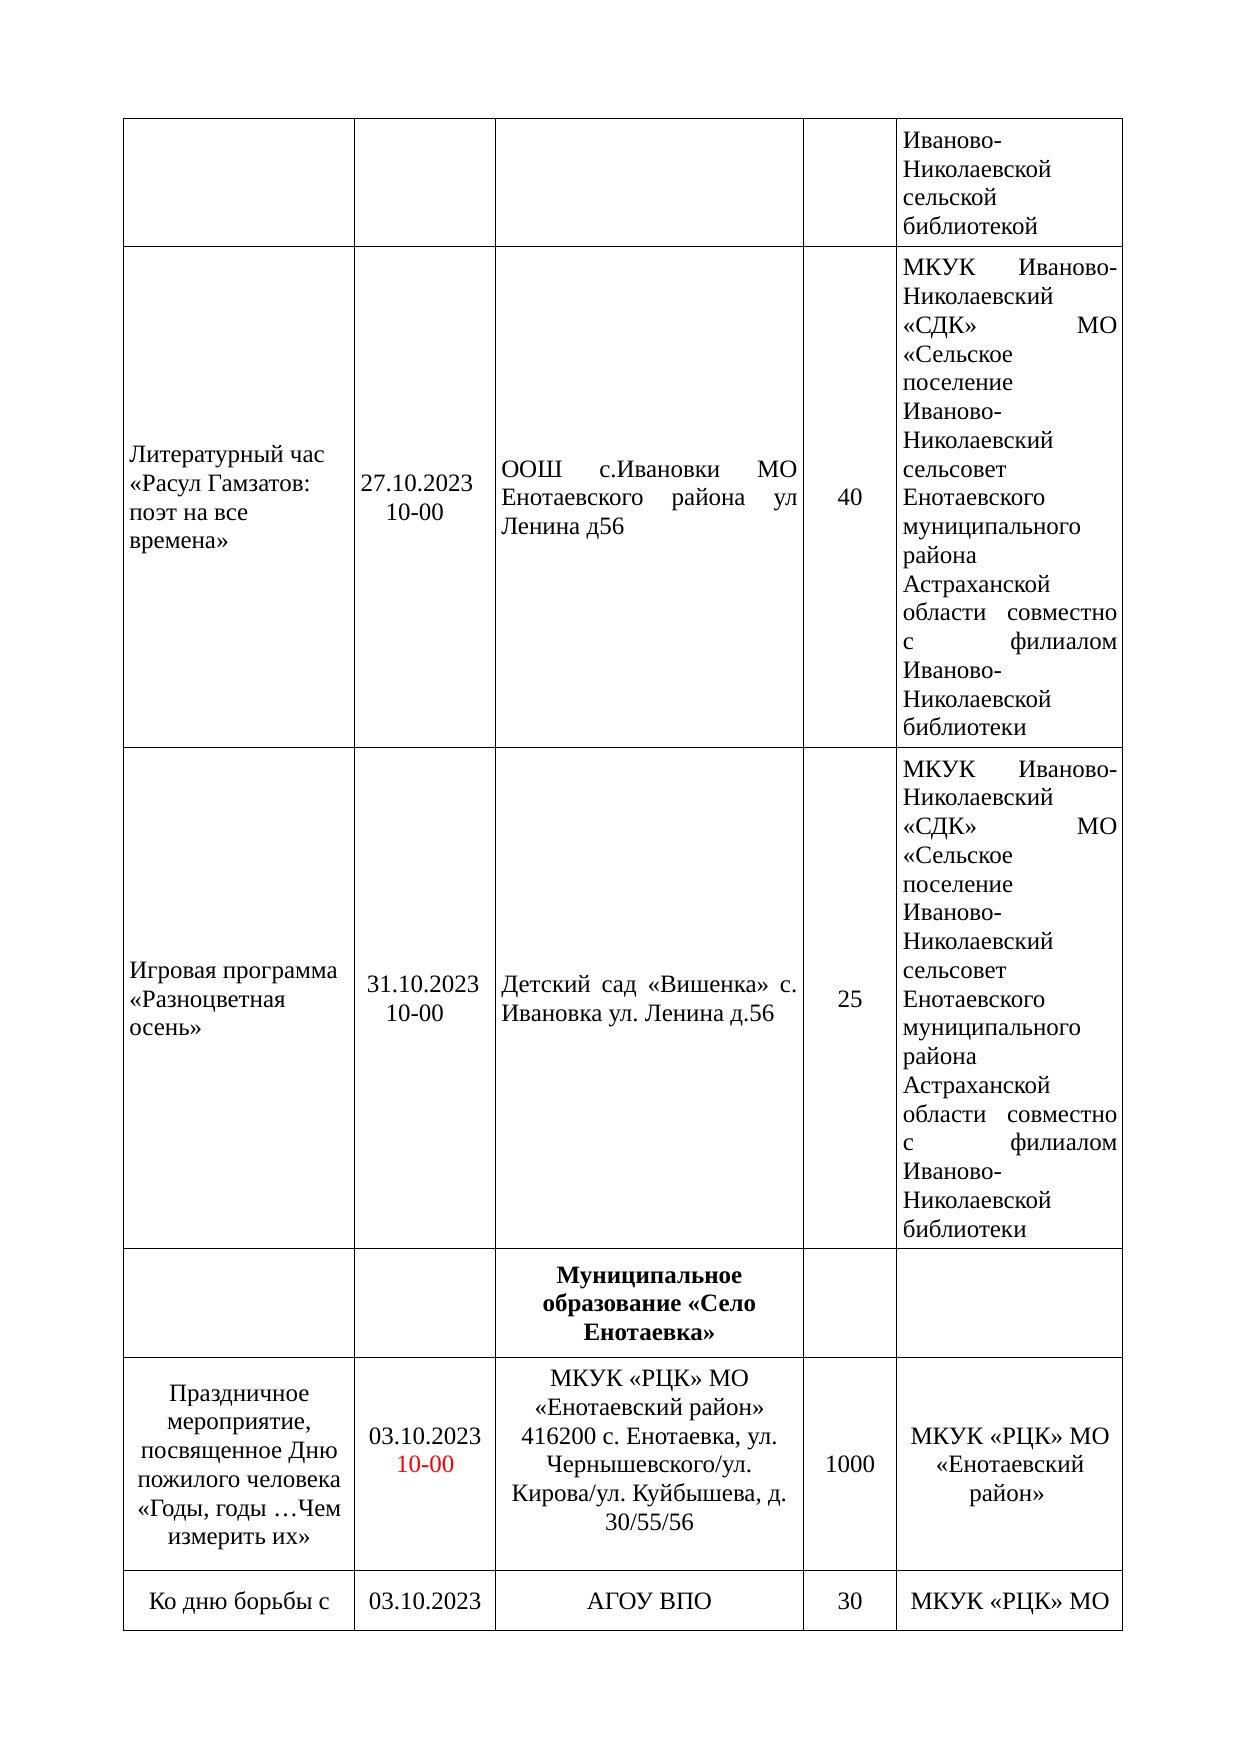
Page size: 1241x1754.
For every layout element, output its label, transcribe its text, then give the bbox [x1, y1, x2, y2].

table_cell Иваново- Николаевской сельской библиотекой [897, 119, 1122, 246]
table_cell 40 [804, 247, 896, 747]
table_cell 03.10.2023 10-00 [355, 1358, 495, 1570]
table_cell [496, 119, 803, 246]
table_cell Игровая программа «Разноцветная осень» [124, 748, 354, 1248]
table_cell [355, 1249, 495, 1357]
table_cell Праздничное мероприятие, посвященное Дню пожилого человека «Годы, годы …Чем измерить их» [124, 1358, 354, 1570]
table_cell 30 [804, 1571, 896, 1630]
table_cell Ко дню борьбы с [124, 1571, 354, 1630]
table_cell [124, 1249, 354, 1357]
table_cell 25 [804, 748, 896, 1248]
table_cell МКУК Иваново- Николаевский «СДК» МО «Сельское поселение Иваново- Николаевский сельсовет Енотаевского муниципального района Астраханской области совместно с филиалом Иваново- Николаевской библиотеки [897, 247, 1122, 747]
table_cell АГОУ ВПО [496, 1571, 803, 1630]
table_cell [897, 1249, 1122, 1357]
table_cell МКУК «РЦК» МО «Енотаевский район» [897, 1358, 1122, 1570]
table_cell [804, 1249, 896, 1357]
table_cell ООШ с.Ивановки МО Енотаевского района ул Ленина д56 [496, 247, 803, 747]
table_cell Литературный час «Расул Гамзатов: поэт на все времена» [124, 247, 354, 747]
table_cell МКУК «РЦК» МО «Енотаевский район» 416200 с. Енотаевка, ул. Чернышевского/ул. Кирова/ул. Куйбышева, д. 30/55/56 [496, 1358, 803, 1570]
table_cell [804, 119, 896, 246]
table_cell МКУК Иваново- Николаевский «СДК» МО «Сельское поселение Иваново- Николаевский сельсовет Енотаевского муниципального района Астраханской области совместно с филиалом Иваново- Николаевской библиотеки [897, 748, 1122, 1248]
table_cell Детский сад «Вишенка» с. Ивановка ул. Ленина д.56 [496, 748, 803, 1248]
table_cell 31.10.2023 10-00 [355, 748, 495, 1248]
table_cell 03.10.2023 [355, 1571, 495, 1630]
table_cell 27.10.2023 10-00 [355, 247, 495, 747]
table_cell [355, 119, 495, 246]
table_cell 1000 [804, 1358, 896, 1570]
table_cell МКУК «РЦК» МО [897, 1571, 1122, 1630]
table_cell Муниципальное образование «Село Енотаевка» [496, 1249, 803, 1357]
table_cell [124, 119, 354, 246]
